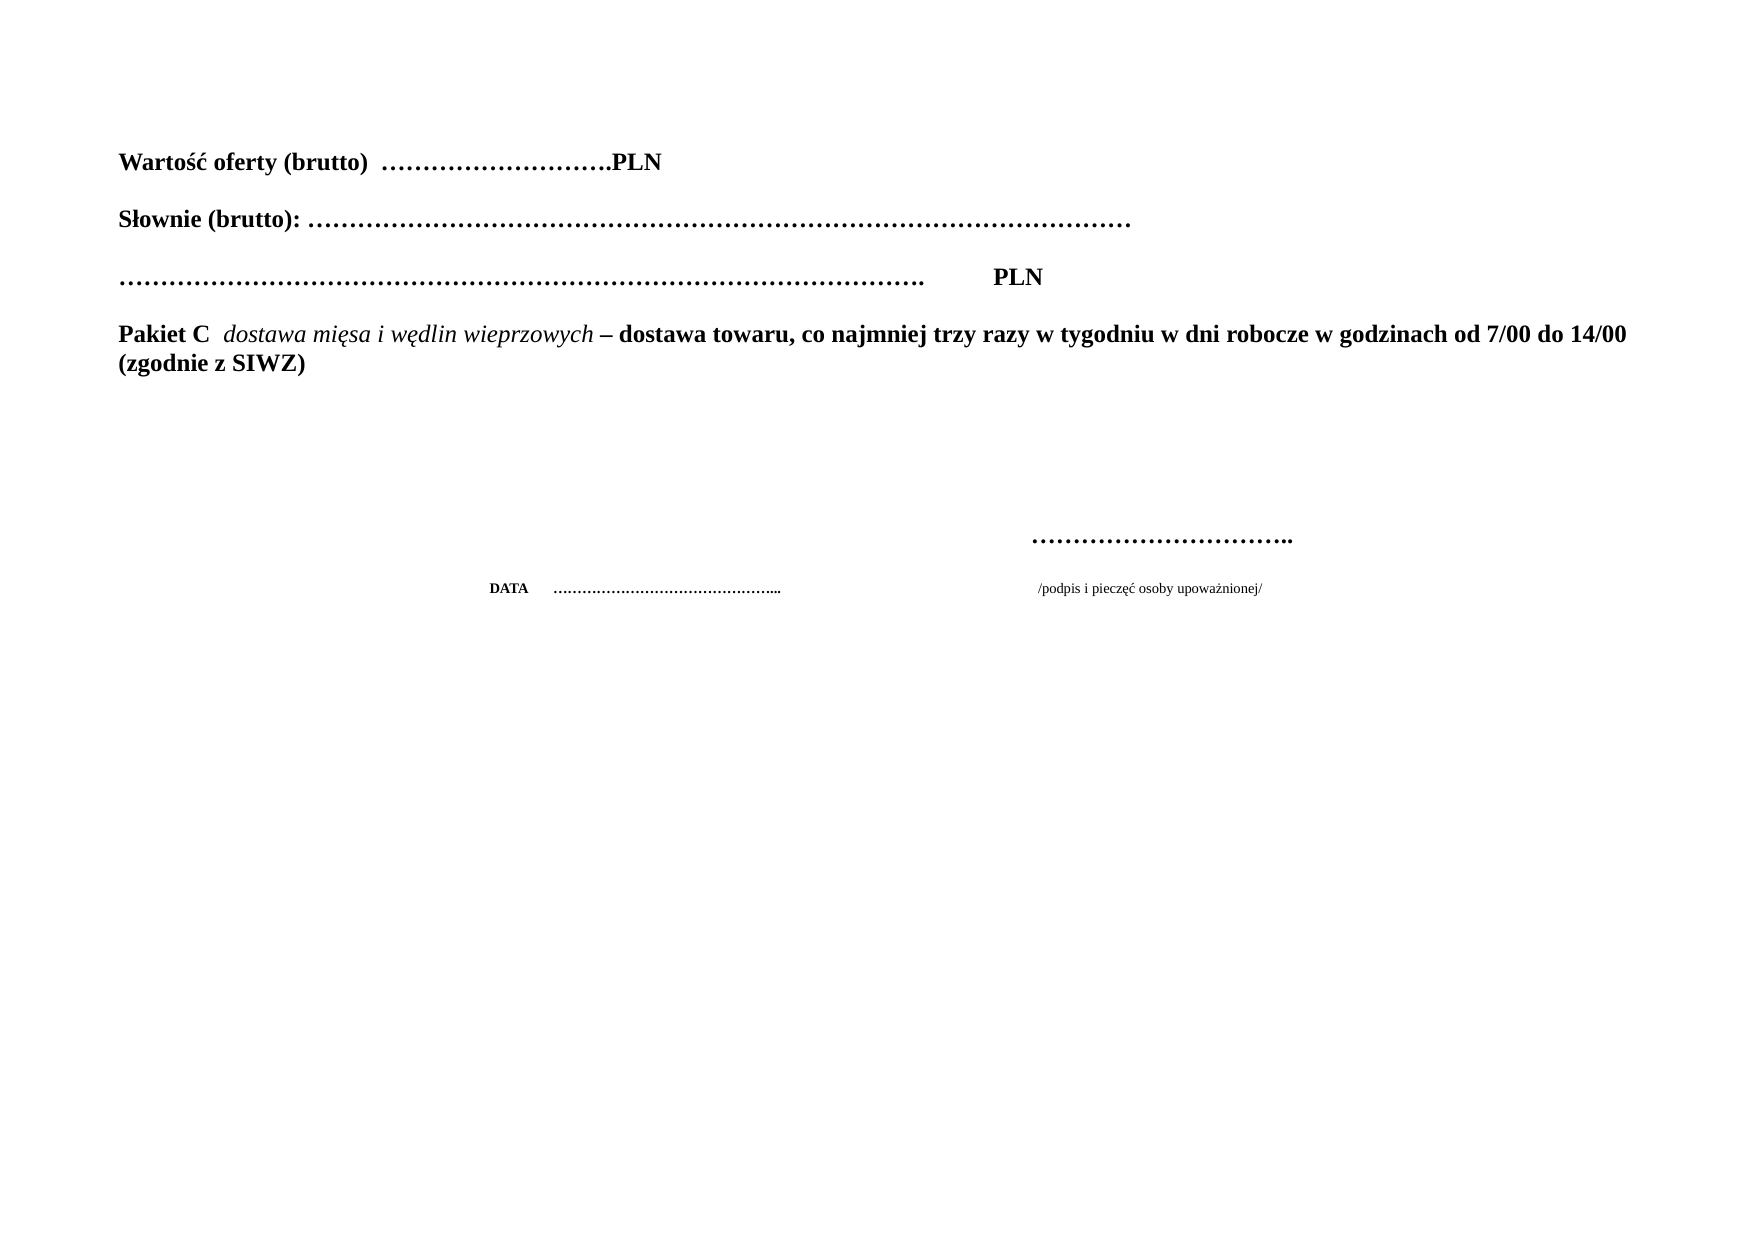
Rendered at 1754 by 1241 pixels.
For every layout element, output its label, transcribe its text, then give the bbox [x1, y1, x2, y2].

text Słownie (brutto): ……………………………………………………………………………………… [118, 204, 1636, 233]
text ……………………………………………………………………………………. PLN [118, 262, 1636, 291]
text ………………………….. [118, 521, 1636, 549]
text Wartość oferty (brutto) ……………………….PLN [118, 147, 1636, 176]
text DATA ………………………………………... /podpis i pieczęć osoby upoważnionej/ [118, 578, 1636, 609]
text Pakiet C dostawa mięsa i wędlin wieprzowych – dostawa towaru, co najmniej trzy razy w tygodniu w dni robocze w godzinach od 7/00 do 14/00 (zgodnie z SIWZ) [118, 319, 1636, 377]
